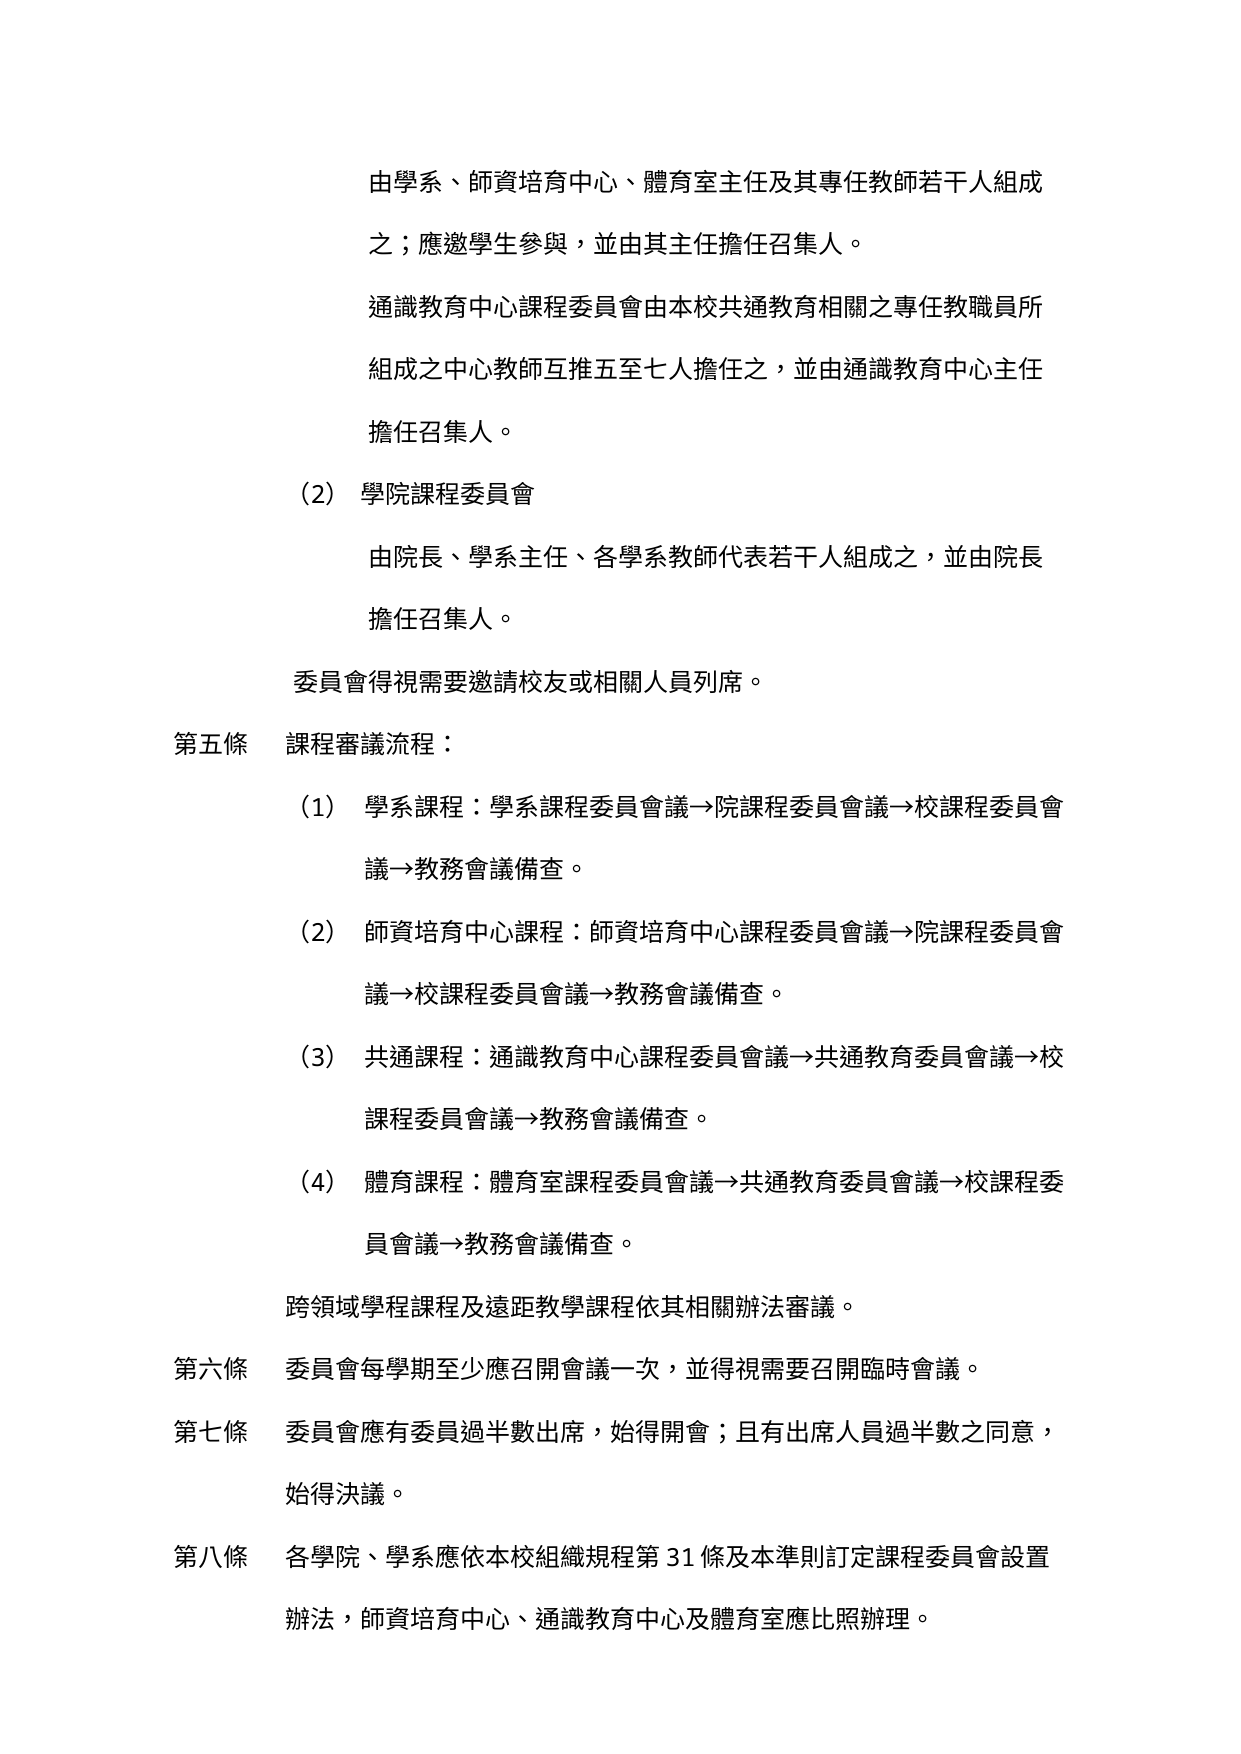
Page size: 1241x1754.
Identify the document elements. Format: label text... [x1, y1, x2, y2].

table_cell 課程審議流程： 學系課程：學系課程委員會議→院課程委員會議→校課程委員會議→教務會議備查。 師資培育中心課程：師資培育中心課程委員會議→院課程委員會議→校課程委員會議→教務會議備查。 共通課程：通識教育中心課程委員會議→共通教育委員會議→校課程委員會議→教務會議備查。 體育課程：體育室課程委員會議→共通教育委員會議→校課程委員會議→教務會議備查。 跨領域學程課程及遠距教學課程依其相關辦法審議。 [274, 701, 1079, 1326]
table_cell [162, 139, 274, 701]
table_cell 委員會應有委員過半數出席，始得開會；且有出席人員過半數之同意，始得決議。 [274, 1389, 1079, 1514]
table_cell 各學院、學系應依本校組織規程第31條及本準則訂定課程委員會設置辦法，師資培育中心、通識教育中心及體育室應比照辦理。 [274, 1514, 1079, 1639]
table_cell 委員會每學期至少應召開會議一次，並得視需要召開臨時會議。 [274, 1326, 1079, 1389]
table_cell 第八條 [162, 1514, 274, 1639]
table_cell 第七條 [162, 1389, 274, 1514]
table_cell 第六條 [162, 1326, 274, 1389]
table_cell 第五條 [162, 701, 274, 1326]
table_cell 由學系、師資培育中心、體育室主任及其專任教師若干人組成之；應邀學生參與，並由其主任擔任召集人。 通識教育中心課程委員會由本校共通教育相關之專任教職員所組成之中心教師互推五至七人擔任之，並由通識教育中心主任擔任召集人。 學院課程委員會 由院長、學系主任、各學系教師代表若干人組成之，並由院長擔任召集人。 委員會得視需要邀請校友或相關人員列席。 [274, 139, 1079, 701]
